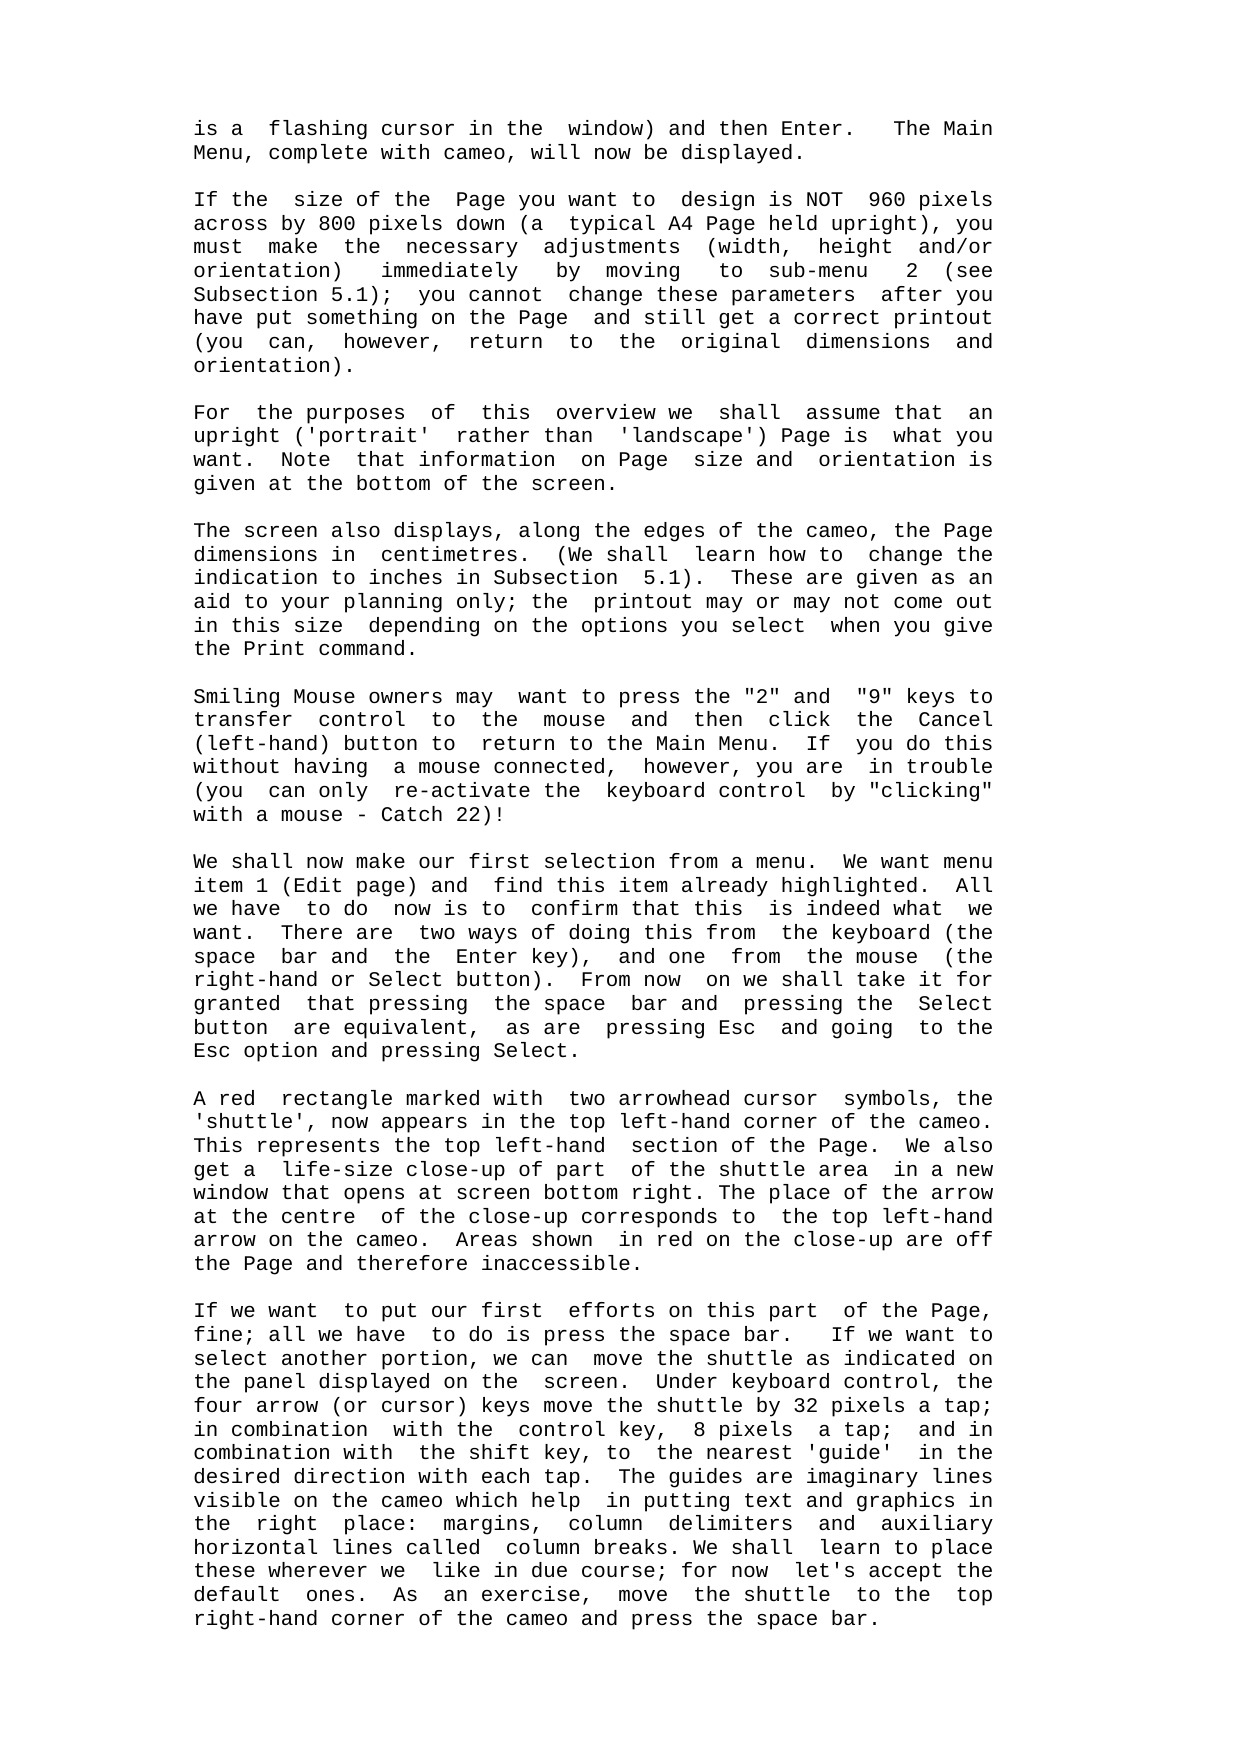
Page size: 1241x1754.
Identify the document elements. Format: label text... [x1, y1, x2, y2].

text at the centre of the close-up corresponds to the top left-hand [118, 1206, 1122, 1229]
text aid to your planning only; the printout may or may not come out [118, 591, 1122, 615]
text item 1 (Edit page) and find this item already highlighted. All [118, 875, 1122, 898]
text orientation) immediately by moving to sub-menu 2 (see [118, 260, 1122, 284]
text the right place: margins, column delimiters and auxiliary [118, 1513, 1122, 1537]
text If we want to put our first efforts on this part of the Page, [118, 1300, 1122, 1324]
text Esc option and pressing Select. [118, 1040, 1122, 1064]
text want. There are two ways of doing this from the keyboard (the [118, 922, 1122, 946]
text default ones. As an exercise, move the shuttle to the top [118, 1584, 1122, 1608]
text with a mouse - Catch 22)! [118, 804, 1122, 827]
text indication to inches in Subsection 5.1). These are given as an [118, 567, 1122, 591]
text the Page and therefore inaccessible. [118, 1253, 1122, 1277]
text given at the bottom of the screen. [118, 473, 1122, 496]
text transfer control to the mouse and then click the Cancel [118, 709, 1122, 733]
text For the purposes of this overview we shall assume that an [118, 402, 1122, 426]
text This represents the top left-hand section of the Page. We also [118, 1135, 1122, 1158]
text these wherever we like in due course; for now let's accept the [118, 1561, 1122, 1584]
text have put something on the Page and still get a correct printout [118, 307, 1122, 331]
text (left-hand) button to return to the Main Menu. If you do this [118, 733, 1122, 757]
text We shall now make our first selection from a menu. We want menu [118, 851, 1122, 875]
text A red rectangle marked with two arrowhead cursor symbols, the [118, 1088, 1122, 1111]
text Menu, complete with cameo, will now be displayed. [118, 142, 1122, 165]
text must make the necessary adjustments (width, height and/or [118, 236, 1122, 260]
text without having a mouse connected, however, you are in trouble [118, 757, 1122, 780]
text (you can only re-activate the keyboard control by "clicking" [118, 780, 1122, 804]
text 'shuttle', now appears in the top left-hand corner of the cameo. [118, 1111, 1122, 1135]
text across by 800 pixels down (a typical A4 Page held upright), you [118, 213, 1122, 236]
text want. Note that information on Page size and orientation is [118, 449, 1122, 473]
text in this size depending on the options you select when you give [118, 615, 1122, 638]
text space bar and the Enter key), and one from the mouse (the [118, 946, 1122, 969]
text select another portion, we can move the shuttle as indicated on [118, 1348, 1122, 1371]
text If the size of the Page you want to design is NOT 960 pixels [118, 189, 1122, 213]
text the panel displayed on the screen. Under keyboard control, the [118, 1371, 1122, 1395]
text dimensions in centimetres. (We shall learn how to change the [118, 544, 1122, 567]
text is a flashing cursor in the window) and then Enter. The Main [118, 118, 1122, 142]
text get a life-size close-up of part of the shuttle area in a new [118, 1158, 1122, 1182]
text we have to do now is to confirm that this is indeed what we [118, 898, 1122, 922]
text orientation). [118, 354, 1122, 378]
text desired direction with each tap. The guides are imaginary lines [118, 1466, 1122, 1489]
text right-hand or Select button). From now on we shall take it for [118, 969, 1122, 993]
text visible on the cameo which help in putting text and graphics in [118, 1489, 1122, 1513]
text Smiling Mouse owners may want to press the "2" and "9" keys to [118, 686, 1122, 709]
text arrow on the cameo. Areas shown in red on the close-up are off [118, 1229, 1122, 1253]
text granted that pressing the space bar and pressing the Select [118, 993, 1122, 1017]
text button are equivalent, as are pressing Esc and going to the [118, 1017, 1122, 1040]
text The screen also displays, along the edges of the cameo, the Page [118, 520, 1122, 544]
text window that opens at screen bottom right. The place of the arrow [118, 1182, 1122, 1206]
text horizontal lines called column breaks. We shall learn to place [118, 1537, 1122, 1561]
text four arrow (or cursor) keys move the shuttle by 32 pixels a tap; [118, 1395, 1122, 1419]
text right-hand corner of the cameo and press the space bar. [118, 1608, 1122, 1631]
text in combination with the control key, 8 pixels a tap; and in [118, 1419, 1122, 1442]
text fine; all we have to do is press the space bar. If we want to [118, 1324, 1122, 1348]
text combination with the shift key, to the nearest 'guide' in the [118, 1442, 1122, 1466]
text Subsection 5.1); you cannot change these parameters after you [118, 284, 1122, 307]
text the Print command. [118, 638, 1122, 662]
text upright ('portrait' rather than 'landscape') Page is what you [118, 426, 1122, 449]
text (you can, however, return to the original dimensions and [118, 331, 1122, 354]
